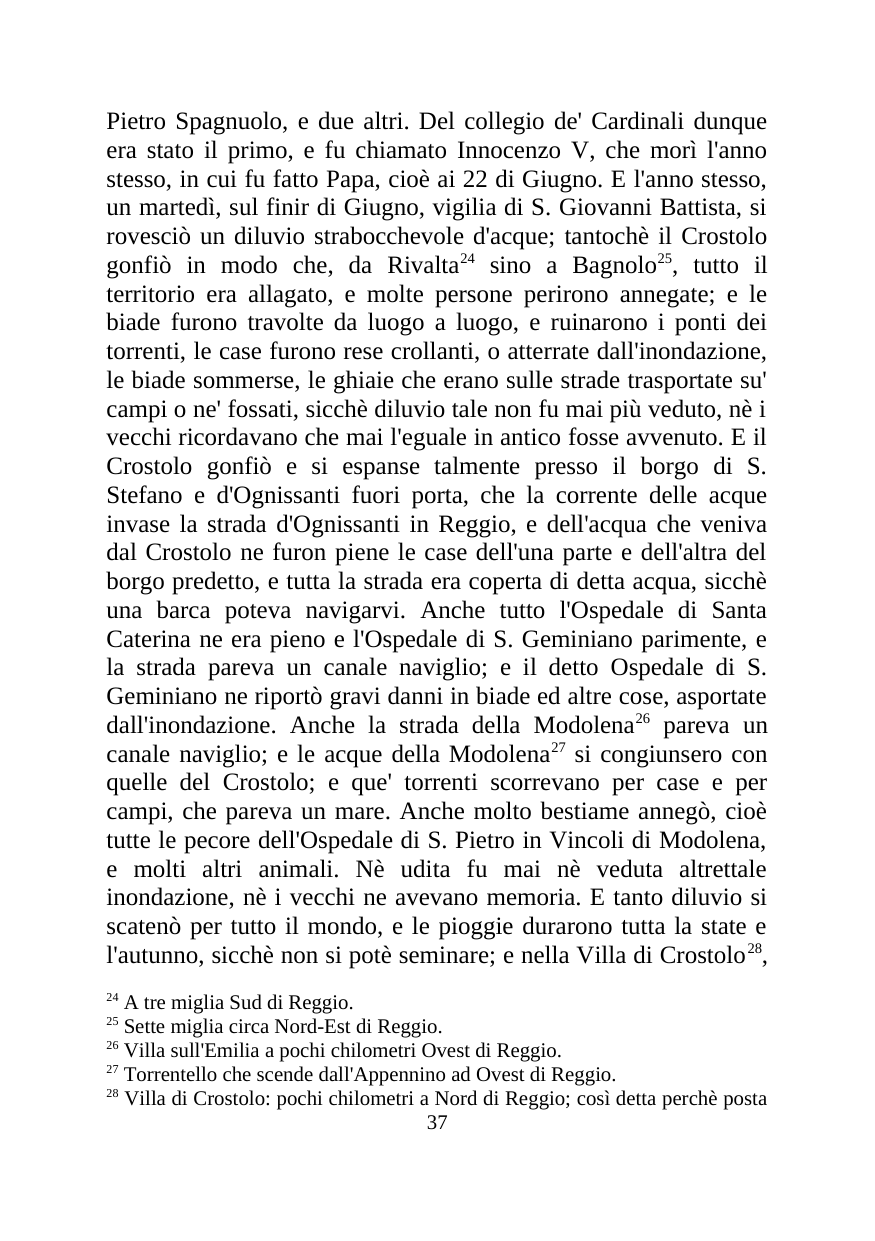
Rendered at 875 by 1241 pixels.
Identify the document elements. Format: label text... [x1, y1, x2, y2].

text Villa sull'Emilia a pochi chilometri Ovest di Reggio. [106, 1038, 768, 1062]
text Torrentello che scende dall'Appennino ad Ovest di Reggio. [106, 1062, 768, 1086]
text L'anno del Signore 1276, indizione 4.a, ai 21 di Gennaio festa di S Agnese, fu eletto Papa frate Pietro dell'Ordine dei Predicatori, Borgognone, della città di Tarantasia, il quale essendo Arcivescovo di Lione, fu fatto Cardinale da Papa Gregorio X, che fregiò del cappello stesso anche frate Bonaventura Ministro Generale dell'Ordine de' Minori, maestro Pietro Spagnuolo, e due altri. Del collegio de' Cardinali dunque era stato il primo, e fu chiamato Innocenzo V, che morì l'anno stesso, in cui fu fatto Papa, cioè ai 22 di Giugno. E l'anno stesso, un martedì, sul finir di Giugno, vigilia di S. Giovanni Battista, si rovesciò un diluvio strabocchevole d'acque; tantochè il Crostolo gonfiò in modo che, da Rivalta sino a Bagnolo, tutto il territorio era allagato, e molte persone perirono annegate; e le biade furono travolte da luogo a luogo, e ruinarono i ponti dei torrenti, le case furono rese crollanti, o atterrate dall'inondazione, le biade sommerse, le ghiaie che erano sulle strade trasportate su' campi o ne' fossati, sicchè diluvio tale non fu mai più veduto, nè i vecchi ricordavano che mai l'eguale in antico fosse avvenuto. E il Crostolo gonfiò e si espanse talmente presso il borgo di S. Stefano e d'Ognissanti fuori porta, che la corrente delle acque invase la strada d'Ognissanti in Reggio, e dell'acqua che veniva dal Crostolo ne furon piene le case dell'una parte e dell'altra del borgo predetto, e tutta la strada era coperta di detta acqua, sicchè una barca poteva navigarvi. Anche tutto l'Ospedale di Santa Caterina ne era pieno e l'Ospedale di S. Geminiano parimente, e la strada pareva un canale naviglio; e il detto Ospedale di S. Geminiano ne riportò gravi danni in biade ed altre cose, asportate dall'inondazione. Anche la strada della Modolena pareva un canale naviglio; e le acque della Modolena si congiunsero con quelle del Crostolo; e que' torrenti scorrevano per case e per campi, che pareva un mare. Anche molto bestiame annegò, cioè tutte le pecore dell'Ospedale di S. Pietro in Vincoli di Modolena, e molti altri animali. Nè udita fu mai nè veduta altrettale inondazione, nè i vecchi ne avevano memoria. E tanto diluvio si scatenò per tutto il mondo, e le pioggie durarono tutta la state e l'autunno, sicchè non si potè seminare; e nella Villa di Crostolo, presso Masenzatico, le case s'empirono d'acqua del fiume; e la pioggia persistette quattordici mesi. Lo stesso anno morì Papa Innocenzo V, ai 22 di Giugno, e fu eletto, agli 11 di Luglio, Ottobono Fieschi, nipote di Papa Innocenzo IV, e si chiamò Adriano V, che morì il mese dopo, ai 17 d'Agosto, e fu sepolto nella chiesa de' frati Minori a Viterbo; e, nel successivo 17 Settembre, fu eletto Papa maestro Pietro Spagnuolo, che assunse il nome di Giovanni XXI, e restò in sede otto mesi e un giorno. E nello stesso anno si ebbero pioggie dirotte e diluvii, sicchè i campagnoli non poterono seminare; cosa non mai più udita dai vecchi. [106, 106, 768, 969]
text Villa di Crostolo: pochi chilometri a Nord di Reggio; così detta perchè posta [106, 1086, 768, 1110]
text A tre miglia Sud di Reggio. [106, 989, 768, 1014]
text Sette miglia circa Nord-Est di Reggio. [106, 1014, 768, 1038]
